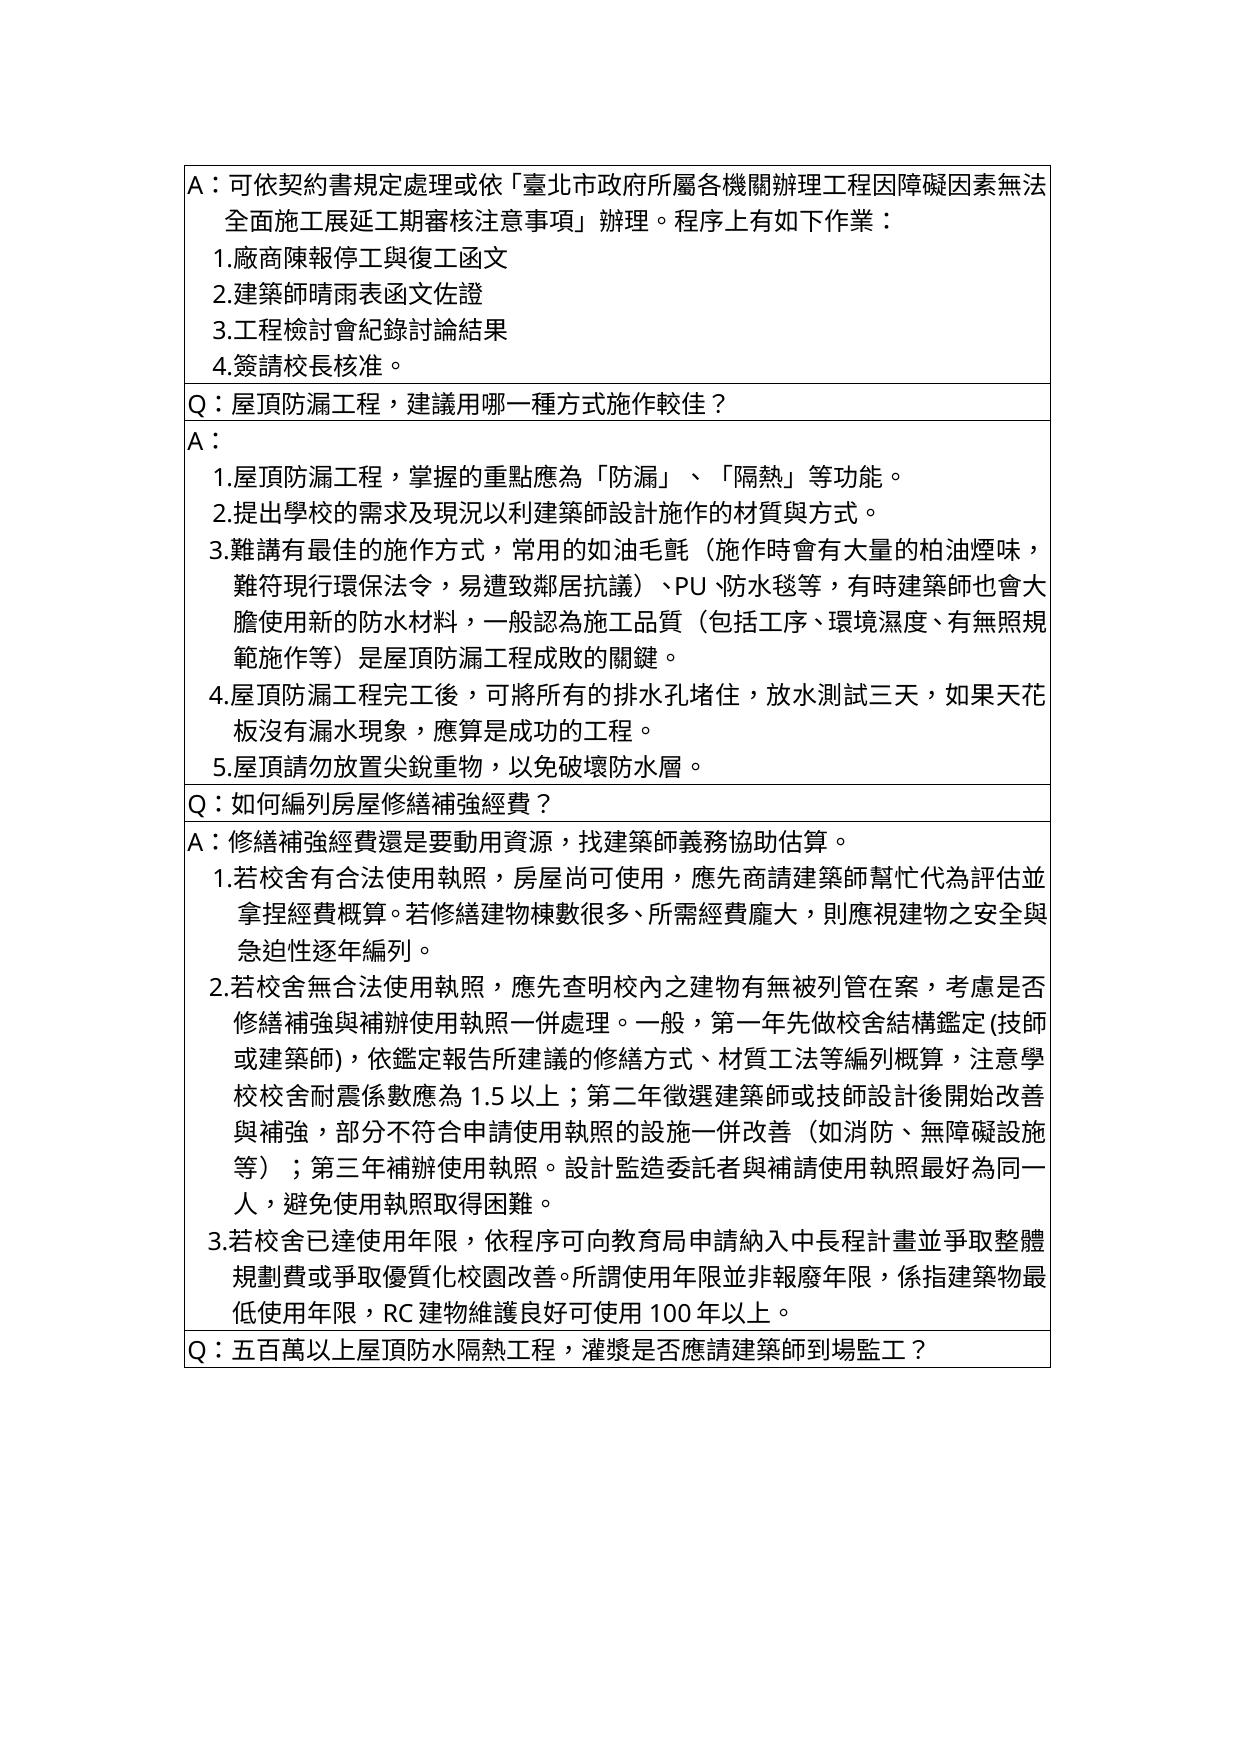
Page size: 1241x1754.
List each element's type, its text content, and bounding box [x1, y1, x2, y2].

table_cell Q：屋頂防漏工程，建議用哪一種方式施作較佳？ [185, 384, 1050, 420]
table_cell Q：如何編列房屋修繕補強經費？ [185, 785, 1050, 821]
table_cell Q：五百萬以上屋頂防水隔熱工程，灌漿是否應請建築師到場監工？ [185, 1331, 1050, 1367]
table_cell A：修繕補強經費還是要動用資源，找建築師義務協助估算。 1.若校舍有合法使用執照，房屋尚可使用，應先商請建築師幫忙代為評估並拿捏經費概算。若修繕建物棟數很多、所需經費龐大，則應視建物之安全與急迫性逐年編列。 2.若校舍無合法使用執照，應先查明校內之建物有無被列管在案，考慮是否修繕補強與補辦使用執照一併處理。一般，第一年先做校舍結構鑑定(技師或建築師)，依鑑定報告所建議的修繕方式、材質工法等編列概算，注意學校校舍耐震係數應為1.5以上；第二年徵選建築師或技師設計後開始改善與補強，部分不符合申請使用執照的設施一併改善（如消防、無障礙設施等）；第三年補辦使用執照。設計監造委託者與補請使用執照最好為同一人，避免使用執照取得困難。 3.若校舍已達使用年限，依程序可向教育局申請納入中長程計畫並爭取整體規劃費或爭取優質化校園改善。所謂使用年限並非報廢年限，係指建築物最低使用年限，RC建物維護良好可使用100年以上。 [185, 822, 1050, 1330]
table_cell A：可依契約書規定處理或依「臺北市政府所屬各機關辦理工程因障礙因素無法全面施工展延工期審核注意事項」辦理。程序上有如下作業： 1.廠商陳報停工與復工函文 2.建築師晴雨表函文佐證 3.工程檢討會紀錄討論結果 4.簽請校長核准。 [185, 166, 1050, 383]
table_cell A： 1.屋頂防漏工程，掌握的重點應為「防漏」、「隔熱」等功能。 2.提出學校的需求及現況以利建築師設計施作的材質與方式。 3.難講有最佳的施作方式，常用的如油毛氈（施作時會有大量的柏油煙味，難符現行環保法令，易遭致鄰居抗議）、PU、防水毯等，有時建築師也會大膽使用新的防水材料，一般認為施工品質（包括工序、環境濕度、有無照規範施作等）是屋頂防漏工程成敗的關鍵。 4.屋頂防漏工程完工後，可將所有的排水孔堵住，放水測試三天，如果天花板沒有漏水現象，應算是成功的工程。 5.屋頂請勿放置尖銳重物，以免破壞防水層。 [185, 421, 1050, 784]
